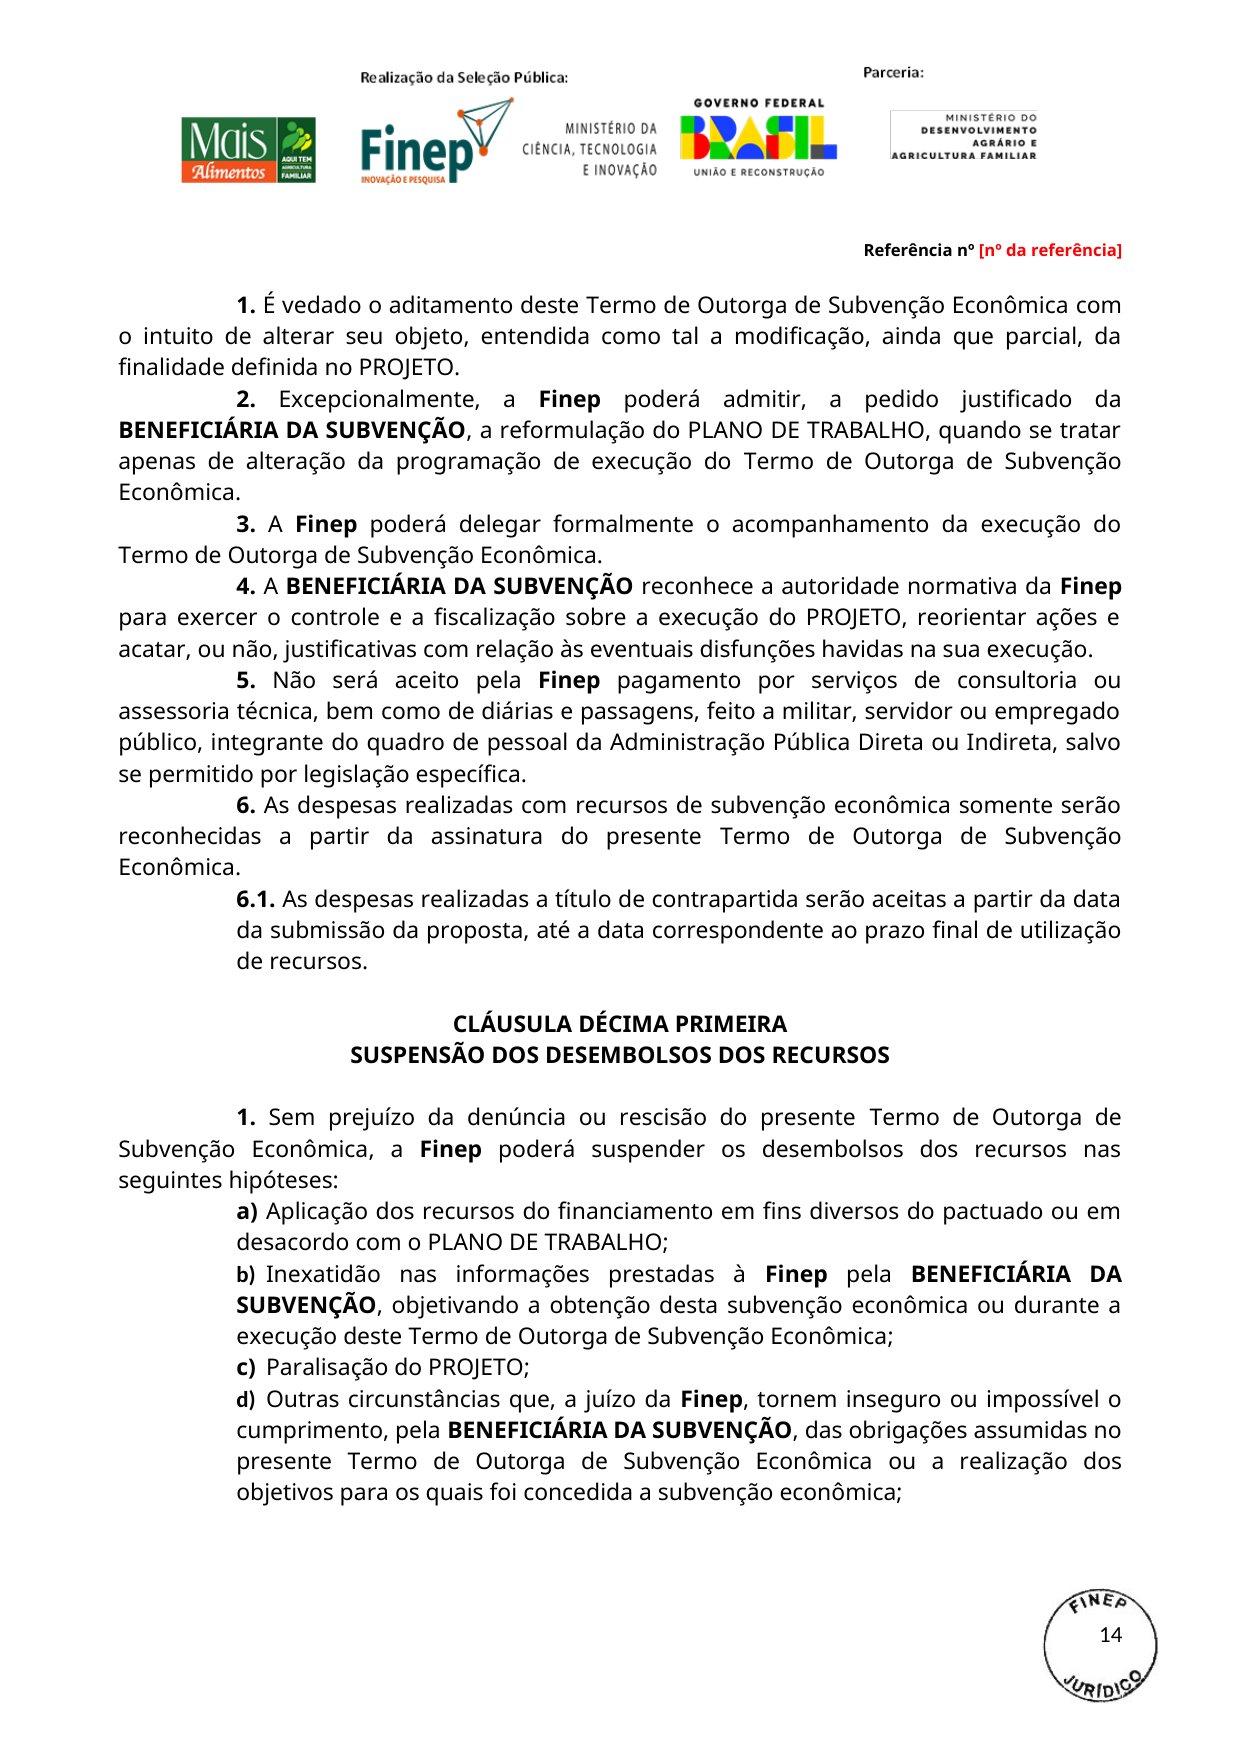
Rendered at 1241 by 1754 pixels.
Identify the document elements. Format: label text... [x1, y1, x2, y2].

list Paralisação do PROJETO; [236, 1351, 1122, 1383]
text 1. É vedado o aditamento deste Termo de Outorga de Subvenção Econômica com o intuito de alterar seu objeto, entendida como tal a modificação, ainda que parcial, da finalidade definida no PROJETO. [118, 289, 1122, 383]
list Aplicação dos recursos do financiamento em fins diversos do pactuado ou em desacordo com o PLANO DE TRABALHO; [236, 1195, 1122, 1258]
list Outras circunstâncias que, a juízo da Finep, tornem inseguro ou impossível o cumprimento, pela BENEFICIÁRIA DA SUBVENÇÃO, das obrigações assumidas no presente Termo de Outorga de Subvenção Econômica ou a realização dos objetivos para os quais foi concedida a subvenção econômica; [236, 1383, 1122, 1508]
text 1. Sem prejuízo da denúncia ou rescisão do presente Termo de Outorga de Subvenção Econômica, a Finep poderá suspender os desembolsos dos recursos nas seguintes hipóteses: [118, 1101, 1122, 1195]
subtitle CLÁUSULA DÉCIMA PRIMEIRA [118, 1008, 1122, 1039]
text 6. As despesas realizadas com recursos de subvenção econômica somente serão reconhecidas a partir da assinatura do presente Termo de Outorga de Subvenção Econômica. [118, 789, 1122, 883]
subtitle SUSPENSÃO DOS DESEMBOLSOS DOS RECURSOS [118, 1039, 1122, 1070]
text 5. Não será aceito pela Finep pagamento por serviços de consultoria ou assessoria técnica, bem como de diárias e passagens, feito a militar, servidor ou empregado público, integrante do quadro de pessoal da Administração Pública Direta ou Indireta, salvo se permitido por legislação específica. [118, 664, 1122, 789]
text 4. A BENEFICIÁRIA DA SUBVENÇÃO reconhece a autoridade normativa da Finep para exercer o controle e a fiscalização sobre a execução do PROJETO, reorientar ações e acatar, ou não, justificativas com relação às eventuais disfunções havidas na sua execução. [118, 570, 1122, 664]
text 6.1. As despesas realizadas a título de contrapartida serão aceitas a partir da data da submissão da proposta, até a data correspondente ao prazo final de utilização de recursos. [236, 883, 1122, 976]
text 3. A Finep poderá delegar formalmente o acompanhamento da execução do Termo de Outorga de Subvenção Econômica. [118, 508, 1122, 570]
text 2. Excepcionalmente, a Finep poderá admitir, a pedido justificado da BENEFICIÁRIA DA SUBVENÇÃO, a reformulação do PLANO DE TRABALHO, quando se tratar apenas de alteração da programação de execução do Termo de Outorga de Subvenção Econômica. [118, 383, 1122, 508]
list Inexatidão nas informações prestadas à Finep pela BENEFICIÁRIA DA SUBVENÇÃO, objetivando a obtenção desta subvenção econômica ou durante a execução deste Termo de Outorga de Subvenção Econômica; [236, 1258, 1122, 1351]
